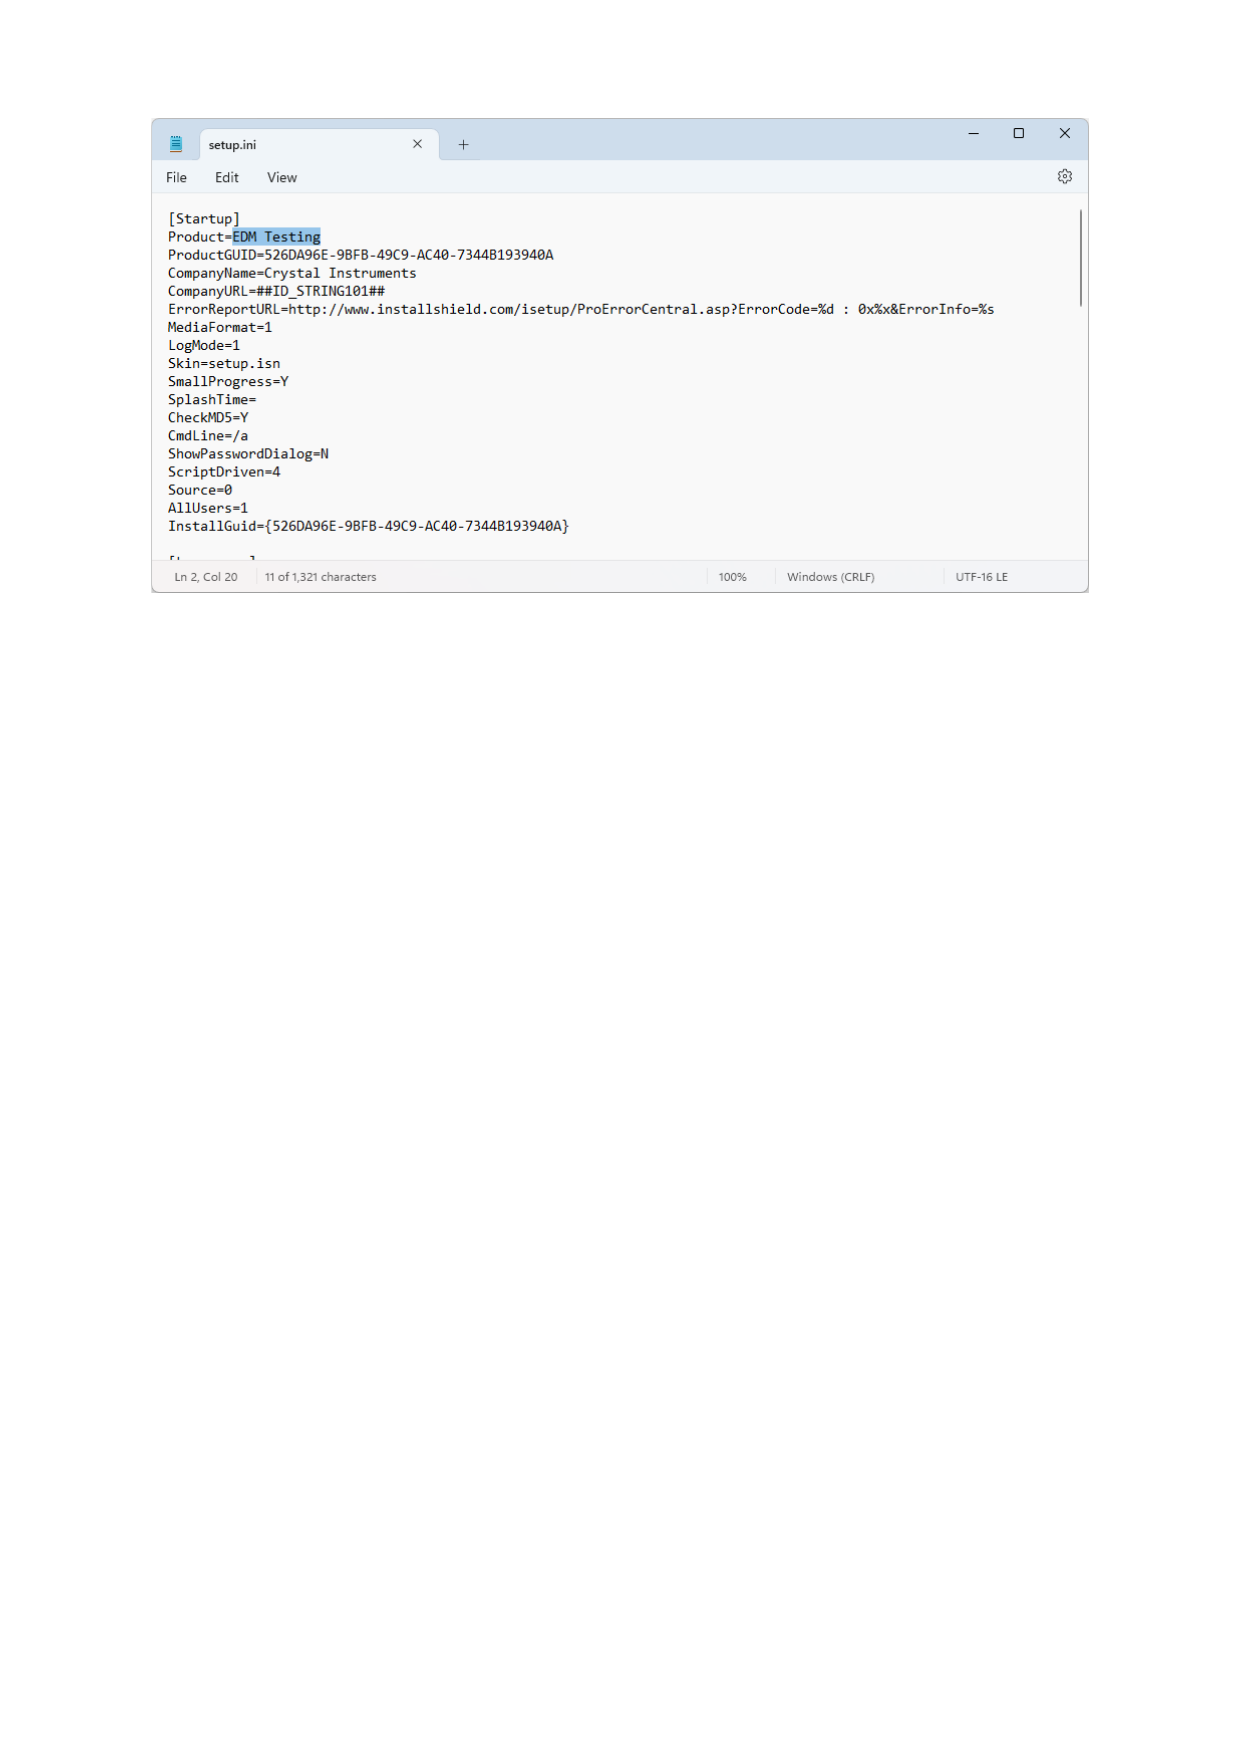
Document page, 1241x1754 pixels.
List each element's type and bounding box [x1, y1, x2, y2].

picture [151, 118, 1089, 593]
